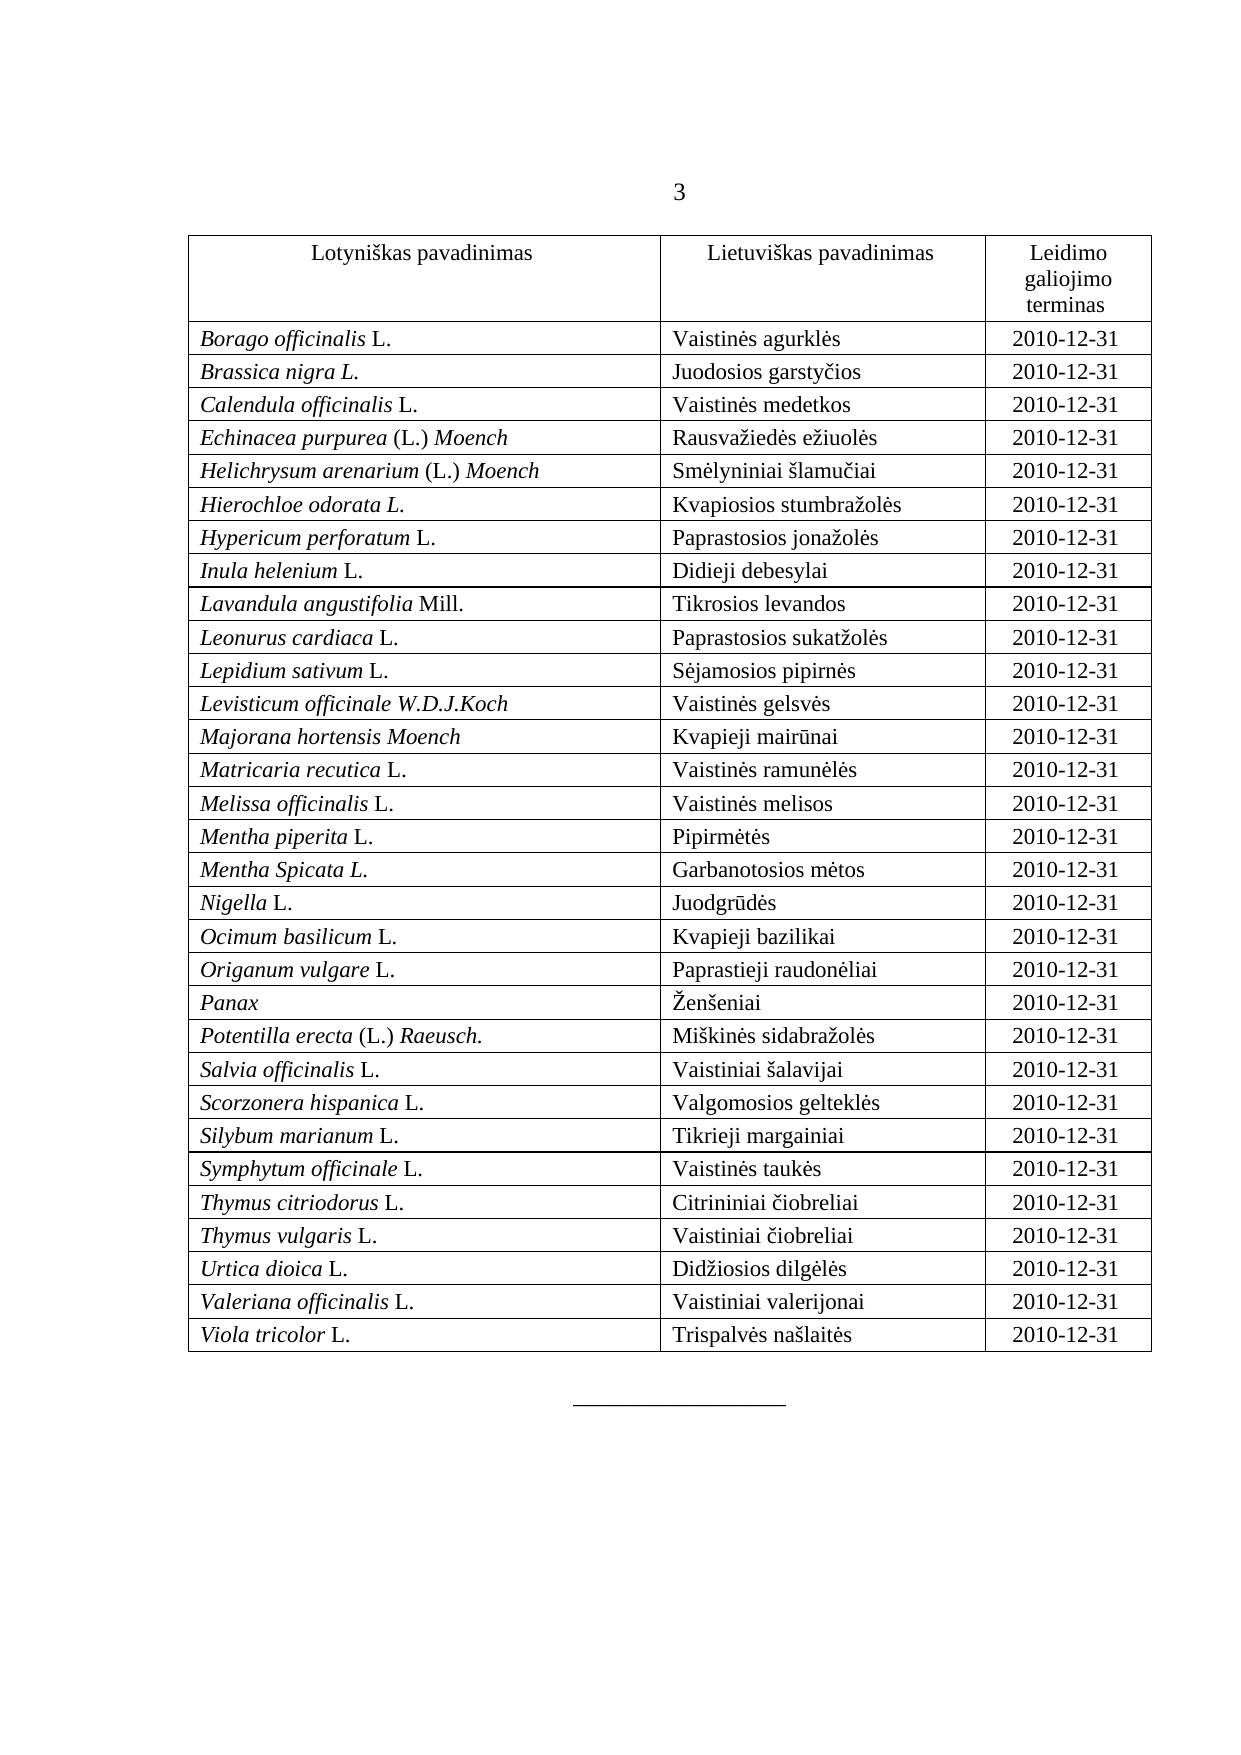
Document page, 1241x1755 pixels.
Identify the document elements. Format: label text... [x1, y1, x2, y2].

table_cell Kvapieji mairūnai [661, 720, 985, 753]
table_cell 2010-12-31 [986, 820, 1151, 852]
table_cell Vaistiniai čiobreliai [661, 1219, 985, 1251]
table_cell Paprastosios jonažolės [661, 521, 985, 553]
table_cell Tikrosios levandos [661, 588, 985, 620]
table_cell 2010-12-31 [986, 920, 1151, 952]
table_cell Brassica nigra L. [189, 355, 660, 387]
table_cell Scorzonera hispanica L. [189, 1086, 660, 1118]
table_cell Melissa officinalis L. [189, 787, 660, 819]
table_cell 2010-12-31 [986, 1285, 1151, 1317]
table_cell 2010-12-31 [986, 887, 1151, 919]
table_cell Vaistiniai šalavijai [661, 1053, 985, 1085]
table_cell Juodgrūdės [661, 887, 985, 919]
table_cell 2010-12-31 [986, 1219, 1151, 1251]
table_cell Silybum marianum L. [189, 1119, 660, 1151]
table_cell 2010-12-31 [986, 787, 1151, 819]
table_cell Valeriana officinalis L. [189, 1285, 660, 1317]
table_cell Didieji debesylai [661, 554, 985, 586]
table_cell 2010-12-31 [986, 654, 1151, 686]
table_cell 2010-12-31 [986, 1319, 1151, 1351]
table_cell 2010-12-31 [986, 1020, 1151, 1052]
table_cell 2010-12-31 [986, 986, 1151, 1018]
table_cell Vaistiniai valerijonai [661, 1285, 985, 1317]
table_cell Mentha piperita L. [189, 820, 660, 852]
text _________________ [177, 1381, 1181, 1409]
table_cell 2010-12-31 [986, 1186, 1151, 1218]
table_cell 2010-12-31 [986, 621, 1151, 653]
table_cell Hypericum perforatum L. [189, 521, 660, 553]
table_cell 2010-12-31 [986, 588, 1151, 620]
table_cell Majorana hortensis Moench [189, 720, 660, 753]
table_cell 2010-12-31 [986, 322, 1151, 354]
table_cell 2010-12-31 [986, 521, 1151, 553]
table_cell Pipirmėtės [661, 820, 985, 852]
table_cell Vaistinės agurklės [661, 322, 985, 354]
table_cell Smėlyniniai šlamučiai [661, 455, 985, 487]
table_header Lietuviškas pavadinimas [661, 236, 985, 321]
table_cell Paprastieji raudonėliai [661, 953, 985, 985]
table_cell Panax [189, 986, 660, 1018]
table_cell Mentha Spicata L. [189, 853, 660, 886]
table_cell Thymus vulgaris L. [189, 1219, 660, 1251]
table_cell Vaistinės medetkos [661, 388, 985, 420]
table_cell 2010-12-31 [986, 421, 1151, 453]
table_header Lotyniškas pavadinimas [189, 236, 660, 321]
table_cell Vaistinės melisos [661, 787, 985, 819]
table_cell Lepidium sativum L. [189, 654, 660, 686]
table_cell Sėjamosios pipirnės [661, 654, 985, 686]
table_cell Thymus citriodorus L. [189, 1186, 660, 1218]
table_cell Hierochloe odorata L. [189, 488, 660, 520]
table_cell 2010-12-31 [986, 754, 1151, 786]
table_cell 2010-12-31 [986, 488, 1151, 520]
table_cell 2010-12-31 [986, 1119, 1151, 1151]
table_cell Valgomosios gelteklės [661, 1086, 985, 1118]
table_cell Inula helenium L. [189, 554, 660, 586]
table_cell 2010-12-31 [986, 687, 1151, 719]
table_cell Borago officinalis L. [189, 322, 660, 354]
table_cell 2010-12-31 [986, 355, 1151, 387]
table_cell Vaistinės gelsvės [661, 687, 985, 719]
table_cell 2010-12-31 [986, 388, 1151, 420]
table_cell Ženšeniai [661, 986, 985, 1018]
table_cell Potentilla erecta (L.) Raeusch. [189, 1020, 660, 1052]
table_cell Matricaria recutica L. [189, 754, 660, 786]
table_cell Helichrysum arenarium (L.) Moench [189, 455, 660, 487]
table_cell Paprastosios sukatžolės [661, 621, 985, 653]
table_cell Echinacea purpurea (L.) Moench [189, 421, 660, 453]
table_cell Origanum vulgare L. [189, 953, 660, 985]
table_cell Leonurus cardiaca L. [189, 621, 660, 653]
table_cell Juodosios garstyčios [661, 355, 985, 387]
table_cell Levisticum officinale W.D.J.Koch [189, 687, 660, 719]
table_cell Vaistinės ramunėlės [661, 754, 985, 786]
table_header Leidimo galiojimo terminas [986, 236, 1151, 321]
table_cell Kvapiosios stumbražolės [661, 488, 985, 520]
table_cell Miškinės sidabražolės [661, 1020, 985, 1052]
table_cell 2010-12-31 [986, 720, 1151, 753]
table_cell 2010-12-31 [986, 455, 1151, 487]
table_cell Nigella L. [189, 887, 660, 919]
table_cell 2010-12-31 [986, 853, 1151, 886]
table_cell 2010-12-31 [986, 554, 1151, 586]
table_cell 2010-12-31 [986, 1252, 1151, 1284]
table_cell Symphytum officinale L. [189, 1153, 660, 1184]
table_cell 2010-12-31 [986, 1153, 1151, 1184]
table_cell Rausvažiedės ežiuolės [661, 421, 985, 453]
table_cell Trispalvės našlaitės [661, 1319, 985, 1351]
table_cell Salvia officinalis L. [189, 1053, 660, 1085]
table_cell Lavandula angustifolia Mill. [189, 588, 660, 620]
table_cell 2010-12-31 [986, 1086, 1151, 1118]
table_cell Garbanotosios mėtos [661, 853, 985, 886]
table_cell Citrininiai čiobreliai [661, 1186, 985, 1218]
table_cell 2010-12-31 [986, 953, 1151, 985]
table_cell 2010-12-31 [986, 1053, 1151, 1085]
table_cell Viola tricolor L. [189, 1319, 660, 1351]
table_cell Didžiosios dilgėlės [661, 1252, 985, 1284]
table_cell Calendula officinalis L. [189, 388, 660, 420]
table_cell Urtica dioica L. [189, 1252, 660, 1284]
table_cell Tikrieji margainiai [661, 1119, 985, 1151]
table_cell Kvapieji bazilikai [661, 920, 985, 952]
table_cell Ocimum basilicum L. [189, 920, 660, 952]
table_cell Vaistinės taukės [661, 1153, 985, 1184]
